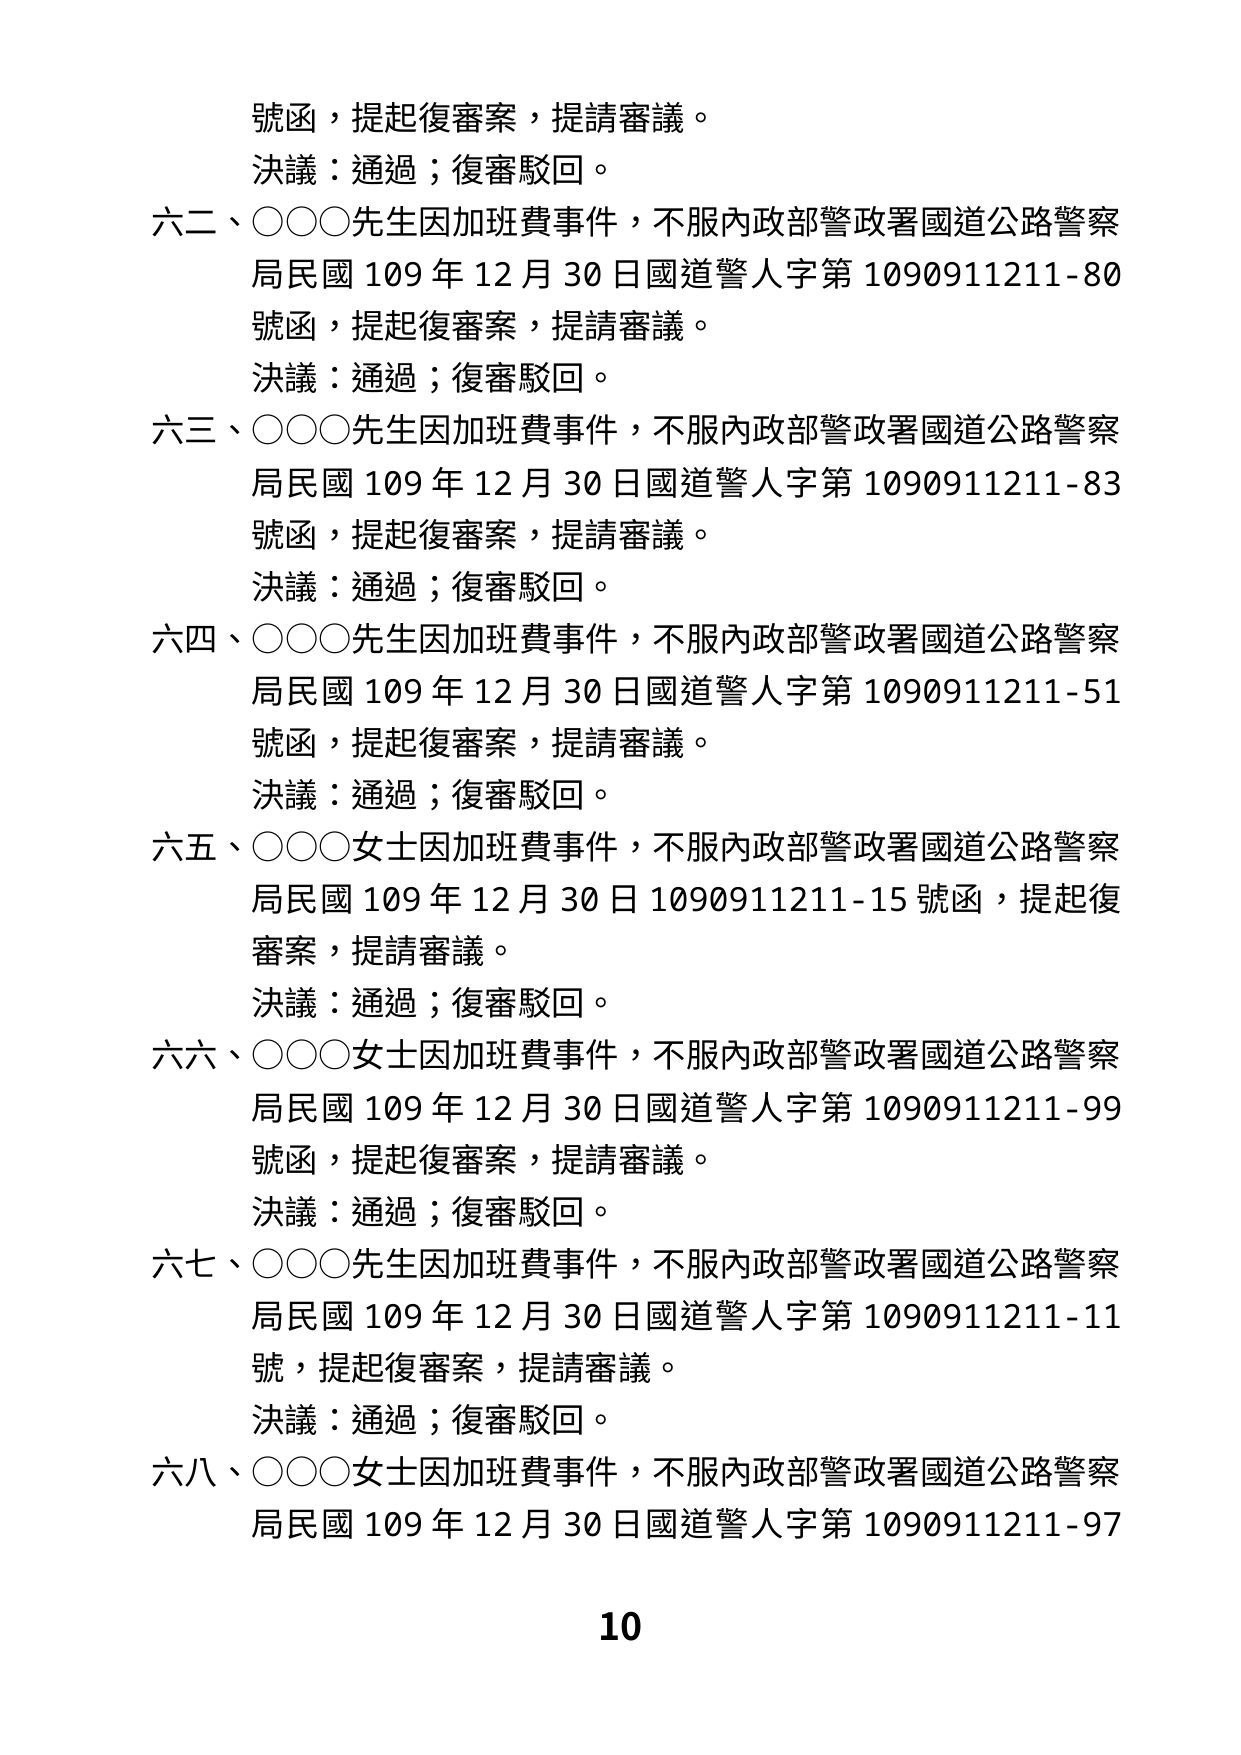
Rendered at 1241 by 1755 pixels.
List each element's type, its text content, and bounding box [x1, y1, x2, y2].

text 決議：通過；復審駁回。 [251, 1182, 1122, 1234]
text 決議：通過；復審駁回。 [251, 141, 1122, 193]
text 六五、○○○女士因加班費事件，不服內政部警政署國道公路警察局民國109年12月30日1090911211-15號函，提起復審案，提請審議。 [118, 818, 1122, 974]
text 六七、○○○先生因加班費事件，不服內政部警政署國道公路警察局民國109年12月30日國道警人字第1090911211-11號，提起復審案，提請審議。 [118, 1234, 1122, 1391]
text 號函，提起復審案，提請審議。 [118, 89, 1122, 141]
text 六三、○○○先生因加班費事件，不服內政部警政署國道公路警察局民國109年12月30日國道警人字第1090911211-83號函，提起復審案，提請審議。 [118, 401, 1122, 557]
text 六二、○○○先生因加班費事件，不服內政部警政署國道公路警察局民國109年12月30日國道警人字第1090911211-80號函，提起復審案，提請審議。 [118, 193, 1122, 349]
text 六六、○○○女士因加班費事件，不服內政部警政署國道公路警察局民國109年12月30日國道警人字第1090911211-99號函，提起復審案，提請審議。 [118, 1026, 1122, 1182]
text 決議：通過；復審駁回。 [251, 974, 1122, 1026]
text 決議：通過；復審駁回。 [251, 557, 1122, 609]
text 決議：通過；復審駁回。 [251, 349, 1122, 401]
text 決議：通過；復審駁回。 [251, 766, 1122, 818]
text 六四、○○○先生因加班費事件，不服內政部警政署國道公路警察局民國109年12月30日國道警人字第1090911211-51號函，提起復審案，提請審議。 [118, 609, 1122, 766]
text 決議：通過；復審駁回。 [251, 1391, 1122, 1443]
text 六八、○○○女士因加班費事件，不服內政部警政署國道公路警察局民國109年12月30日國道警人字第1090911211-97 [118, 1443, 1122, 1547]
